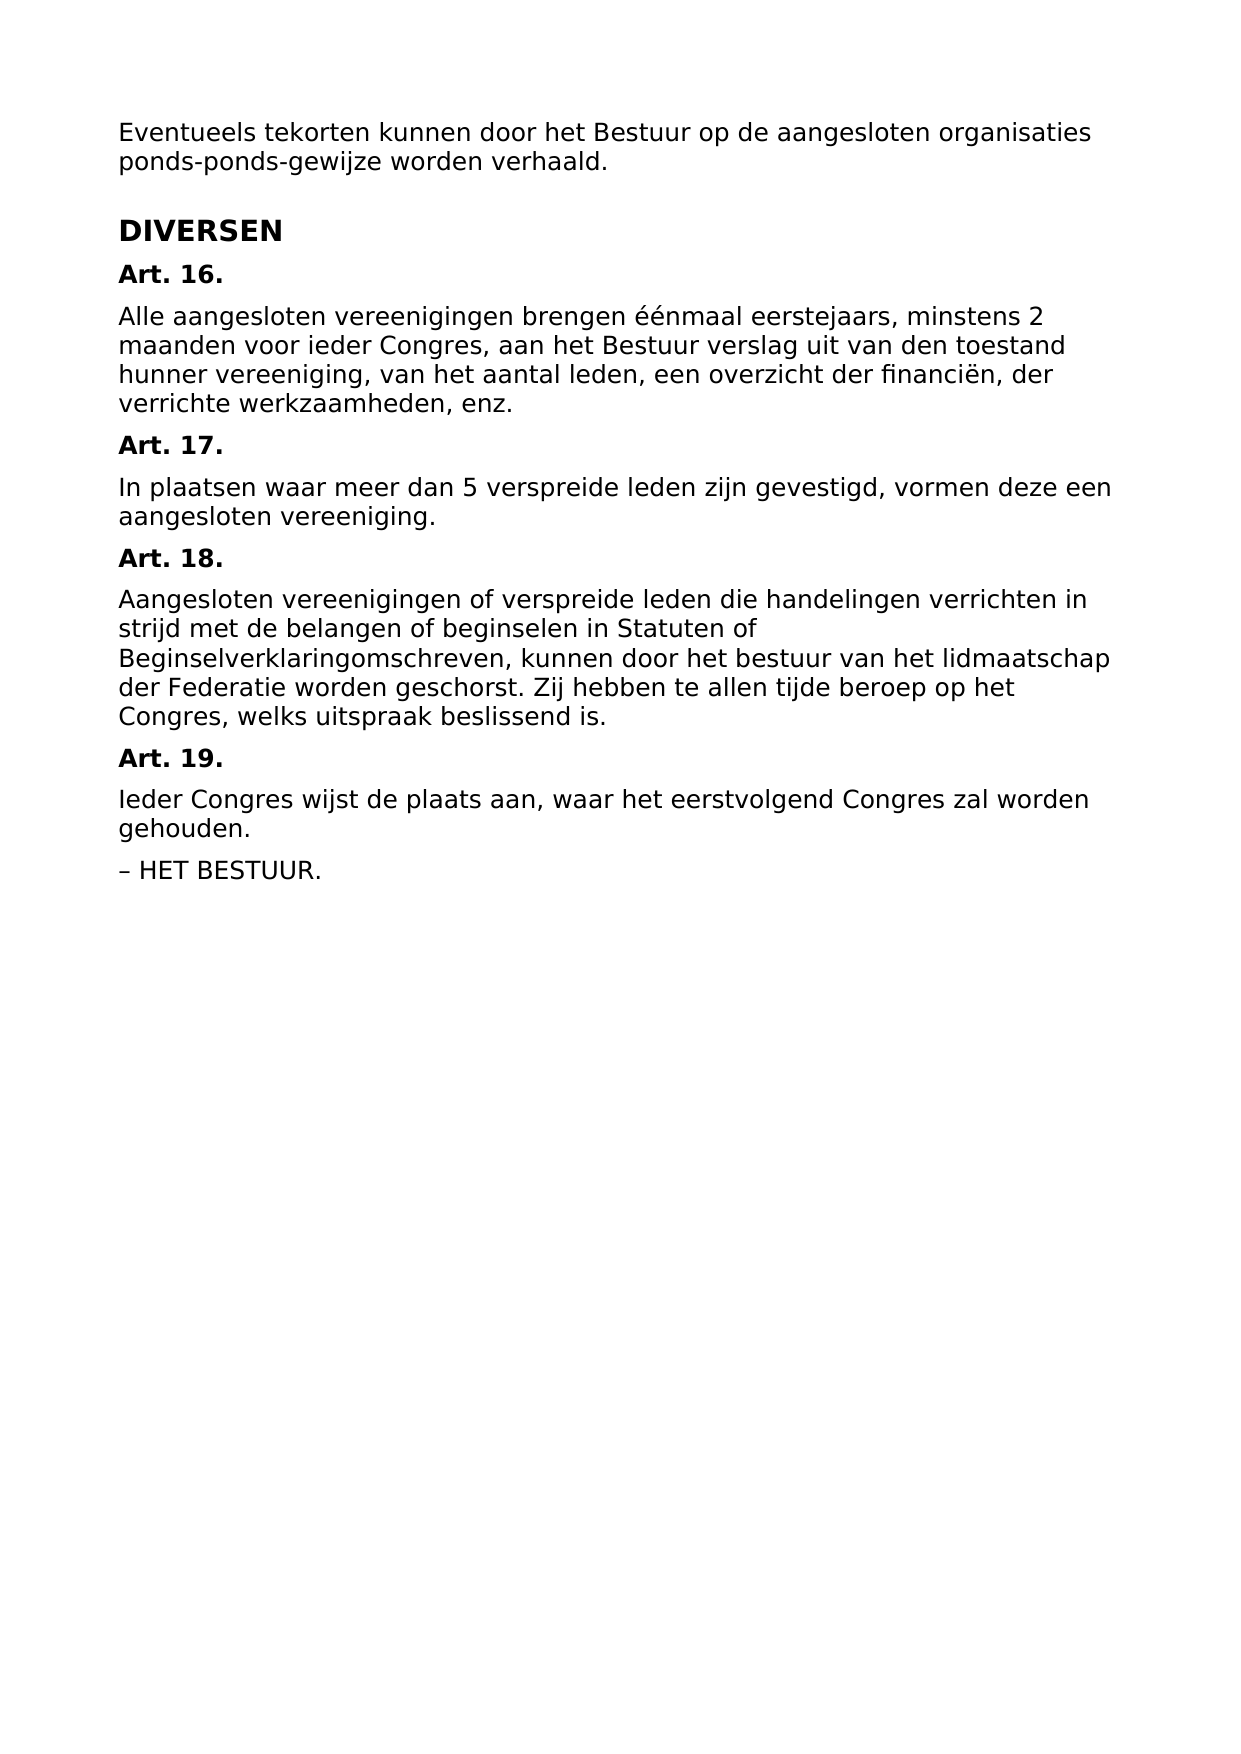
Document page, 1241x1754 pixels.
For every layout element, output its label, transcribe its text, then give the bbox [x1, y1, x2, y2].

text Ieder Congres wijst de plaats aan, waar het eerstvolgend Congres zal worden gehouden. [118, 785, 1122, 844]
text – HET BESTUUR. [118, 856, 1122, 885]
text Aangesloten vereenigingen of verspreide leden die handelingen verrichten in strijd met de belangen of beginselen in Statuten of Beginselverklaringomschreven, kunnen door het bestuur van het lidmaatschap der Federatie worden geschorst. Zij hebben te allen tijde beroep op het Congres, welks uitspraak beslissend is. [118, 585, 1122, 731]
text In plaatsen waar meer dan 5 verspreide leden zijn gevestigd, vormen deze een aangesloten vereeniging. [118, 473, 1122, 531]
text Art. 17. [118, 431, 1122, 460]
subtitle DIVERSEN [118, 214, 1122, 248]
text Art. 16. [118, 260, 1122, 289]
text Art. 19. [118, 744, 1122, 773]
text Art. 18. [118, 544, 1122, 573]
text Eventueels tekorten kunnen door het Bestuur op de aangesloten organisaties ponds-ponds-gewijze worden verhaald. [118, 118, 1122, 176]
text Alle aangesloten vereenigingen brengen éénmaal eerstejaars, minstens 2 maanden voor ieder Congres, aan het Bestuur verslag uit van den toestand hunner vereeniging, van het aantal leden, een overzicht der financiën, der verrichte werkzaamheden, enz. [118, 302, 1122, 419]
